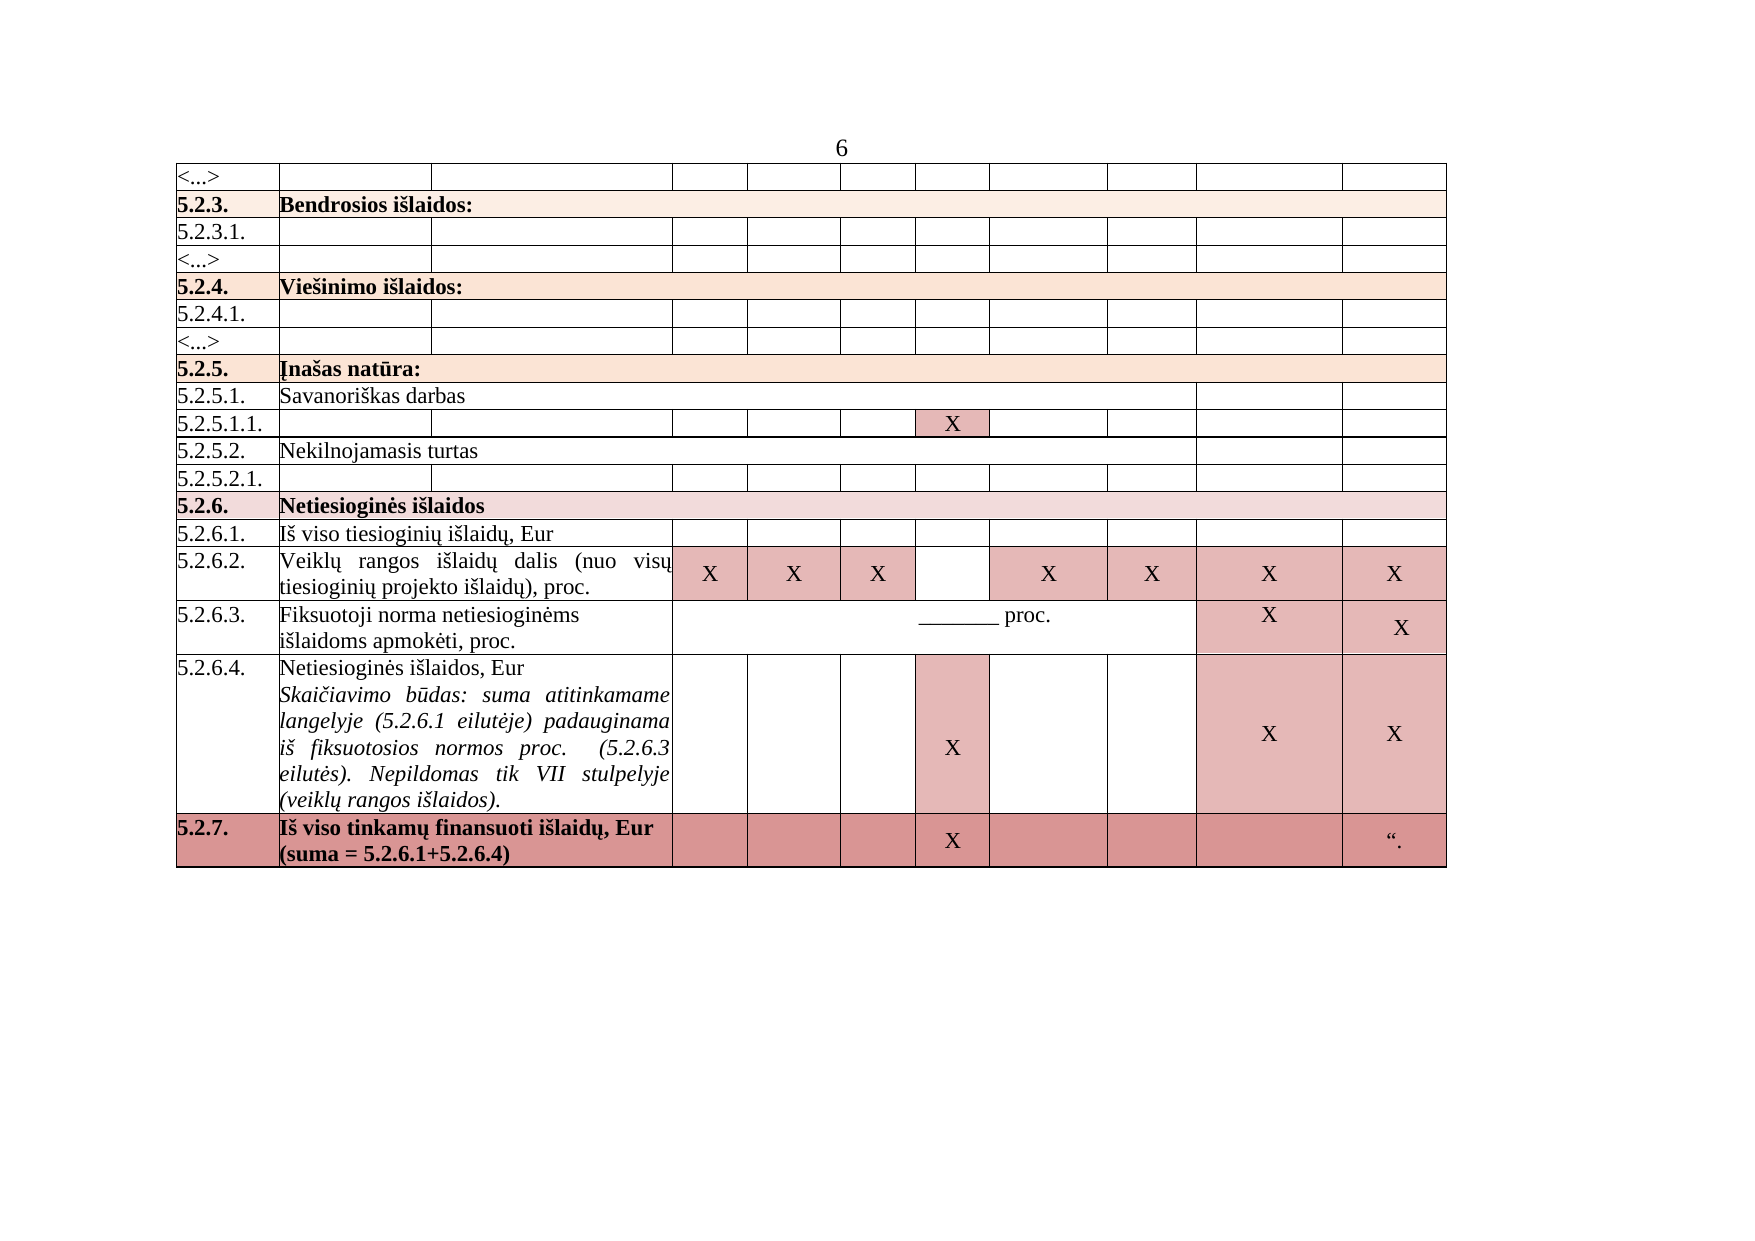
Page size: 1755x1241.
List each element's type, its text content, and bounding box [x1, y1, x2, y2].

table_cell 5.2.3. [177, 191, 279, 217]
table_cell X [990, 547, 1107, 600]
table_cell [748, 520, 840, 546]
table_cell <...> [177, 246, 279, 272]
table_cell [1197, 246, 1342, 272]
table_cell [916, 520, 989, 546]
table_cell [748, 410, 840, 436]
table_cell [673, 164, 747, 190]
table_cell [673, 465, 747, 491]
table_cell Netiesioginės išlaidos [280, 492, 1446, 518]
table_cell 5.2.5. [177, 355, 279, 382]
table_cell Viešinimo išlaidos: [280, 273, 1446, 299]
table_cell [1343, 246, 1446, 272]
table_cell X [1108, 547, 1196, 600]
table_cell [1343, 328, 1446, 354]
table_cell 5.2.5.2. [177, 438, 279, 464]
table_cell [990, 655, 1107, 813]
table_cell [1343, 300, 1446, 327]
table_cell X [916, 410, 989, 436]
table_cell [916, 465, 989, 491]
table_cell [1108, 655, 1196, 813]
table_cell 5.2.5.1. [177, 383, 279, 409]
table_cell 5.2.4. [177, 273, 279, 299]
table_cell [1343, 218, 1446, 244]
table_cell [1108, 246, 1196, 272]
table_cell Nekilnojamasis turtas [280, 438, 1196, 464]
table_cell [990, 520, 1107, 546]
table_cell [990, 218, 1107, 244]
table_cell [673, 520, 747, 546]
table_cell [1197, 465, 1342, 491]
table_cell 5.2.5.2.1. [177, 465, 279, 491]
table_cell 5.2.7. [177, 814, 279, 866]
table_cell Fiksuotoji norma netiesioginėms išlaidoms apmokėti, proc. [280, 601, 672, 653]
table_cell [432, 246, 672, 272]
table_cell [916, 246, 989, 272]
table_cell [1108, 300, 1196, 327]
table_cell [841, 218, 915, 244]
table_cell [280, 410, 431, 436]
table_cell [990, 328, 1107, 354]
table_cell X [1343, 601, 1446, 653]
table_cell [280, 218, 431, 244]
table_cell [748, 300, 840, 327]
table_cell [673, 300, 747, 327]
table_cell Veiklų rangos išlaidų dalis (nuo visų tiesioginių projekto išlaidų), proc. [280, 547, 672, 600]
table_cell [1108, 218, 1196, 244]
table_cell [990, 410, 1107, 436]
table_cell [280, 246, 431, 272]
table_cell Netiesioginės išlaidos, Eur Skaičiavimo būdas: suma atitinkamame langelyje (5.2.6.1 eilutėje) padauginama iš fiksuotosios normos proc. (5.2.6.3 eilutės). Nepildomas tik VII stulpelyje (veiklų rangos išlaidos). [280, 655, 672, 813]
table_cell [1108, 328, 1196, 354]
table_cell [280, 164, 431, 190]
table_cell [841, 465, 915, 491]
table_cell _______ proc. [673, 601, 1196, 653]
table_cell [280, 328, 431, 354]
table_cell [432, 300, 672, 327]
table_cell [841, 164, 915, 190]
table_cell [1343, 438, 1446, 464]
table_cell [280, 465, 431, 491]
table_cell “. [1343, 814, 1446, 866]
table_cell [1108, 465, 1196, 491]
table_cell [673, 814, 747, 866]
table_cell [748, 328, 840, 354]
table_cell [916, 300, 989, 327]
table_cell X [916, 814, 989, 866]
table_cell [841, 300, 915, 327]
table_cell [1197, 438, 1342, 464]
table_cell [841, 328, 915, 354]
table_cell [748, 246, 840, 272]
table_cell <...> [177, 328, 279, 354]
table_cell X [1343, 547, 1446, 600]
table_cell [432, 410, 672, 436]
table_cell [1343, 465, 1446, 491]
table_cell X [748, 547, 840, 600]
table_cell [748, 465, 840, 491]
table_cell [990, 300, 1107, 327]
table_cell [432, 465, 672, 491]
table_cell [916, 328, 989, 354]
table_cell [1197, 520, 1342, 546]
table_cell [990, 246, 1107, 272]
table_cell [673, 410, 747, 436]
table_cell [673, 218, 747, 244]
table_cell [432, 164, 672, 190]
table_cell [1197, 164, 1342, 190]
table_cell Įnašas natūra: [280, 355, 1446, 382]
table_cell [1343, 520, 1446, 546]
table_cell [841, 410, 915, 436]
table_cell [432, 218, 672, 244]
table_cell [1343, 164, 1446, 190]
table_cell 5.2.4.1. [177, 300, 279, 327]
table_cell Bendrosios išlaidos: [280, 191, 1446, 217]
table_cell [1197, 383, 1342, 409]
table_cell [1108, 164, 1196, 190]
table_cell 5.2.6.2. [177, 547, 279, 600]
table_cell 5.2.6.4. [177, 655, 279, 813]
table_cell [990, 465, 1107, 491]
table_cell [1343, 383, 1446, 409]
table_cell [748, 655, 840, 813]
table_cell [841, 520, 915, 546]
table_cell [1108, 814, 1196, 866]
table_cell 5.2.3.1. [177, 218, 279, 244]
table_cell [841, 814, 915, 866]
table_cell [990, 164, 1107, 190]
table_cell [673, 246, 747, 272]
table_cell X [841, 547, 915, 600]
table_cell [1108, 410, 1196, 436]
table_cell Iš viso tiesioginių išlaidų, Eur [280, 520, 672, 546]
table_cell X [673, 547, 747, 600]
table_cell X [1197, 601, 1342, 653]
table_cell [748, 814, 840, 866]
table_cell X [1343, 655, 1446, 813]
table_cell [432, 328, 672, 354]
table_cell Savanoriškas darbas [280, 383, 1196, 409]
table_cell [1343, 410, 1446, 436]
table_cell [748, 218, 840, 244]
table_cell [841, 246, 915, 272]
table_cell X [916, 655, 989, 813]
table_cell X [1197, 547, 1342, 600]
table_cell [673, 328, 747, 354]
table_cell 5.2.6.3. [177, 601, 279, 653]
table_cell [1197, 328, 1342, 354]
table_cell [748, 164, 840, 190]
table_cell [916, 218, 989, 244]
table_cell [280, 300, 431, 327]
table_cell [1108, 520, 1196, 546]
table_cell <...> [177, 164, 279, 190]
table_cell [1197, 814, 1342, 866]
table_cell [841, 655, 915, 813]
table_cell 5.2.6.1. [177, 520, 279, 546]
table_cell X [1197, 655, 1342, 813]
table_cell [990, 814, 1107, 866]
table_cell 5.2.6. [177, 492, 279, 518]
table_cell [916, 164, 989, 190]
table_cell Iš viso tinkamų finansuoti išlaidų, Eur (suma = 5.2.6.1+5.2.6.4) [280, 814, 672, 866]
table_cell [916, 547, 989, 600]
table_cell [1197, 218, 1342, 244]
table_cell [673, 655, 747, 813]
table_cell [1197, 410, 1342, 436]
table_cell [1197, 300, 1342, 327]
table_cell 5.2.5.1.1. [177, 410, 279, 436]
